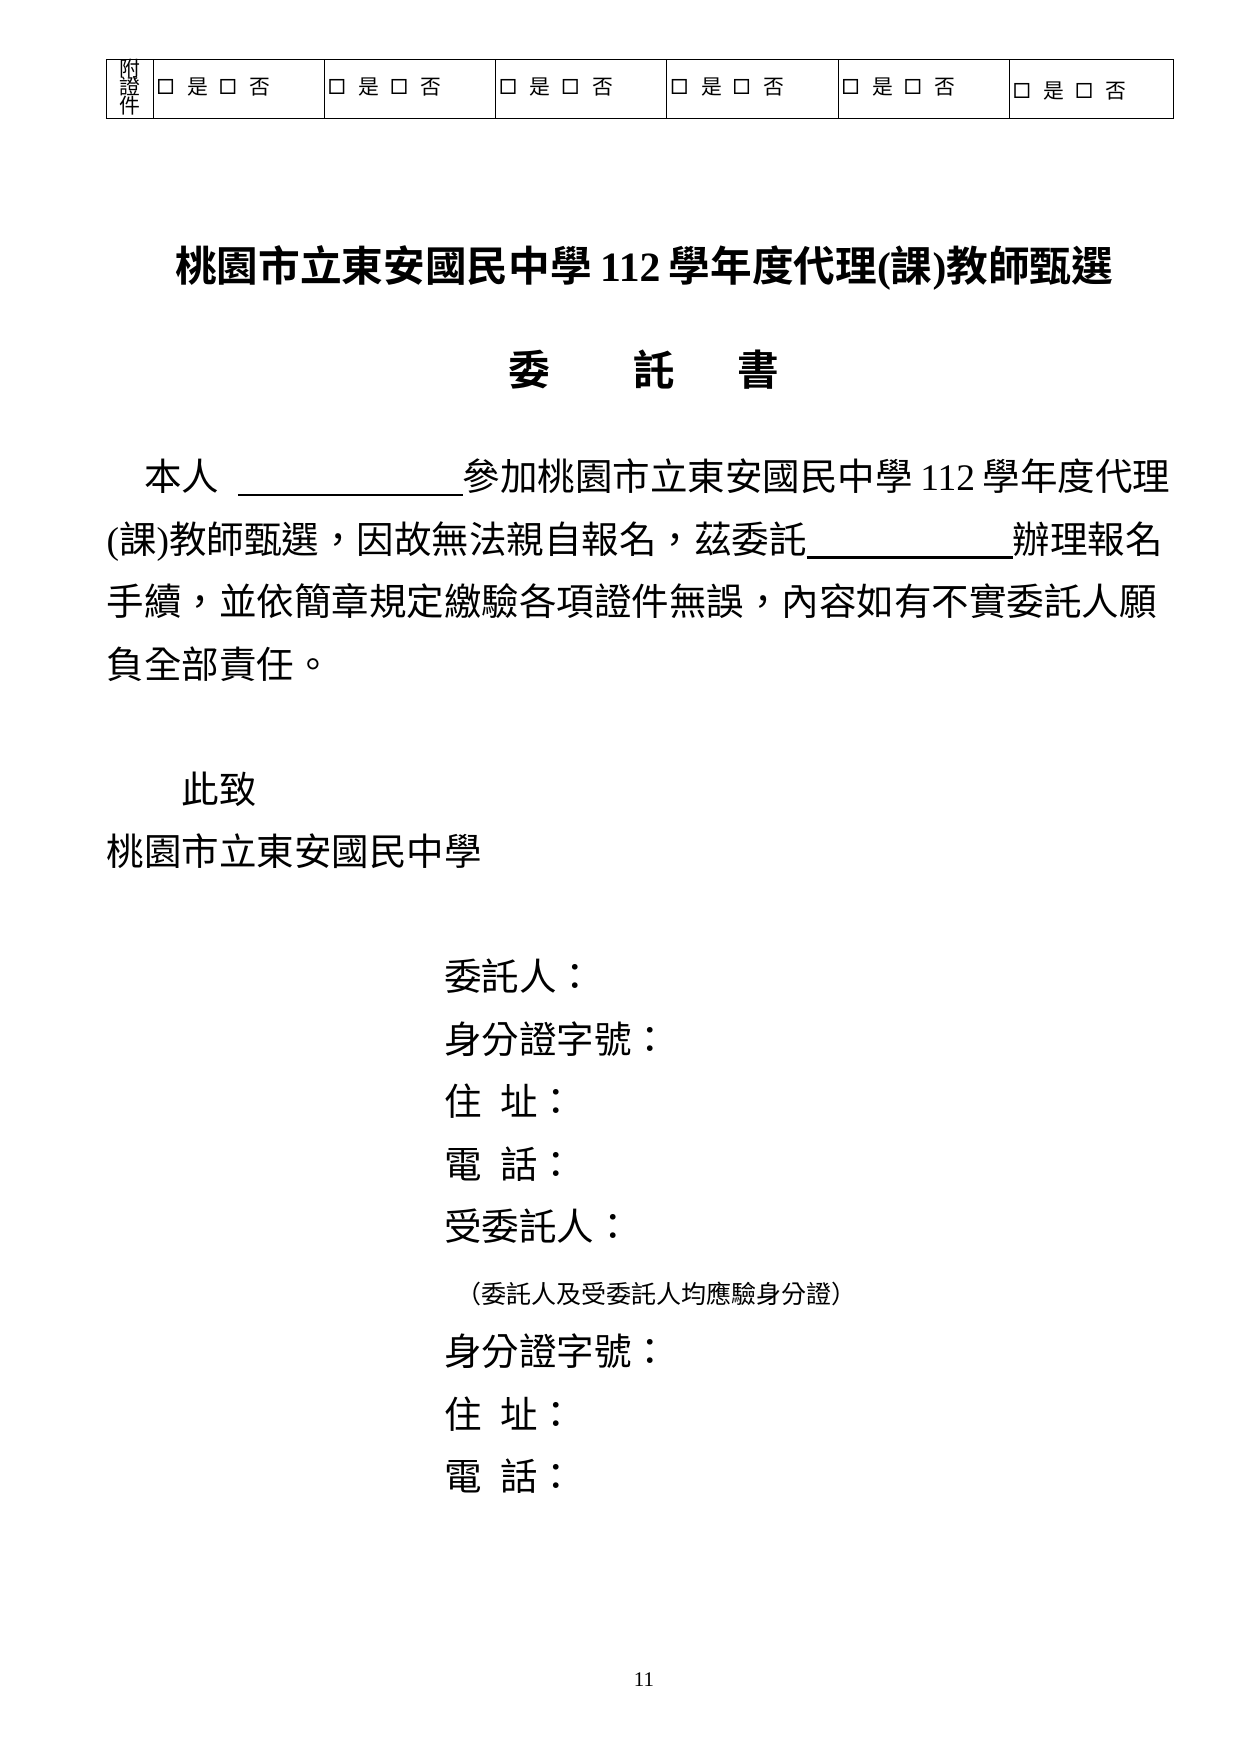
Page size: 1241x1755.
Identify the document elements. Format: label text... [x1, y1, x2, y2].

text 桃園市立東安國民中學112學年度代理(課)教師甄選 [106, 252, 889, 289]
table_cell ¨ 是 ¨ 否 [667, 60, 838, 118]
table_cell ¨ 是 ¨ 否 [154, 60, 324, 118]
text 桃園市立東安國民中學112學年度代理(課)教師甄選 [433, 252, 459, 279]
text 桃園市立東安國民中學 [106, 816, 1181, 878]
text 桃園市立東安國民中學112學年度代理(課)教師甄選 [224, 252, 250, 279]
text 住 址： [256, 1378, 1181, 1441]
text 住 址： [256, 1066, 1181, 1128]
text 電 話： [256, 1128, 1181, 1191]
text 電 話： [256, 1441, 1181, 1503]
table_cell ¨ 是 ¨ 否 [496, 60, 666, 118]
text 委託人： [256, 941, 1181, 1003]
text 身分證字號： [256, 1316, 1181, 1378]
text 此致 [106, 753, 1181, 816]
table_cell 附 證 件 [107, 60, 153, 118]
text （委託人及受委託人均應驗身分證） [256, 1253, 1181, 1316]
table_cell ¨ 是 ¨ 否 [1010, 60, 1173, 118]
text 身分證字號： [256, 1003, 1181, 1066]
text 委 託 書 [106, 337, 1181, 397]
text 桃園市立東安國民中學112學年度代理(課)教師甄選 [884, 252, 938, 289]
text 本人 參加桃園市立東安國民中學112學年度代理(課)教師甄選，因故無法親自報名，茲委託 辦理報名手續，並依簡章規定繳驗各項證件無誤，內容如有不實委託人願負全部責任。 [106, 441, 1181, 691]
table_cell ¨ 是 ¨ 否 [839, 60, 1009, 118]
text 桃園市立東安國民中學112學年度代理(課)教師甄選 [934, 252, 1181, 289]
text 受委託人： [256, 1191, 1181, 1253]
table_cell ¨ 是 ¨ 否 [325, 60, 495, 118]
